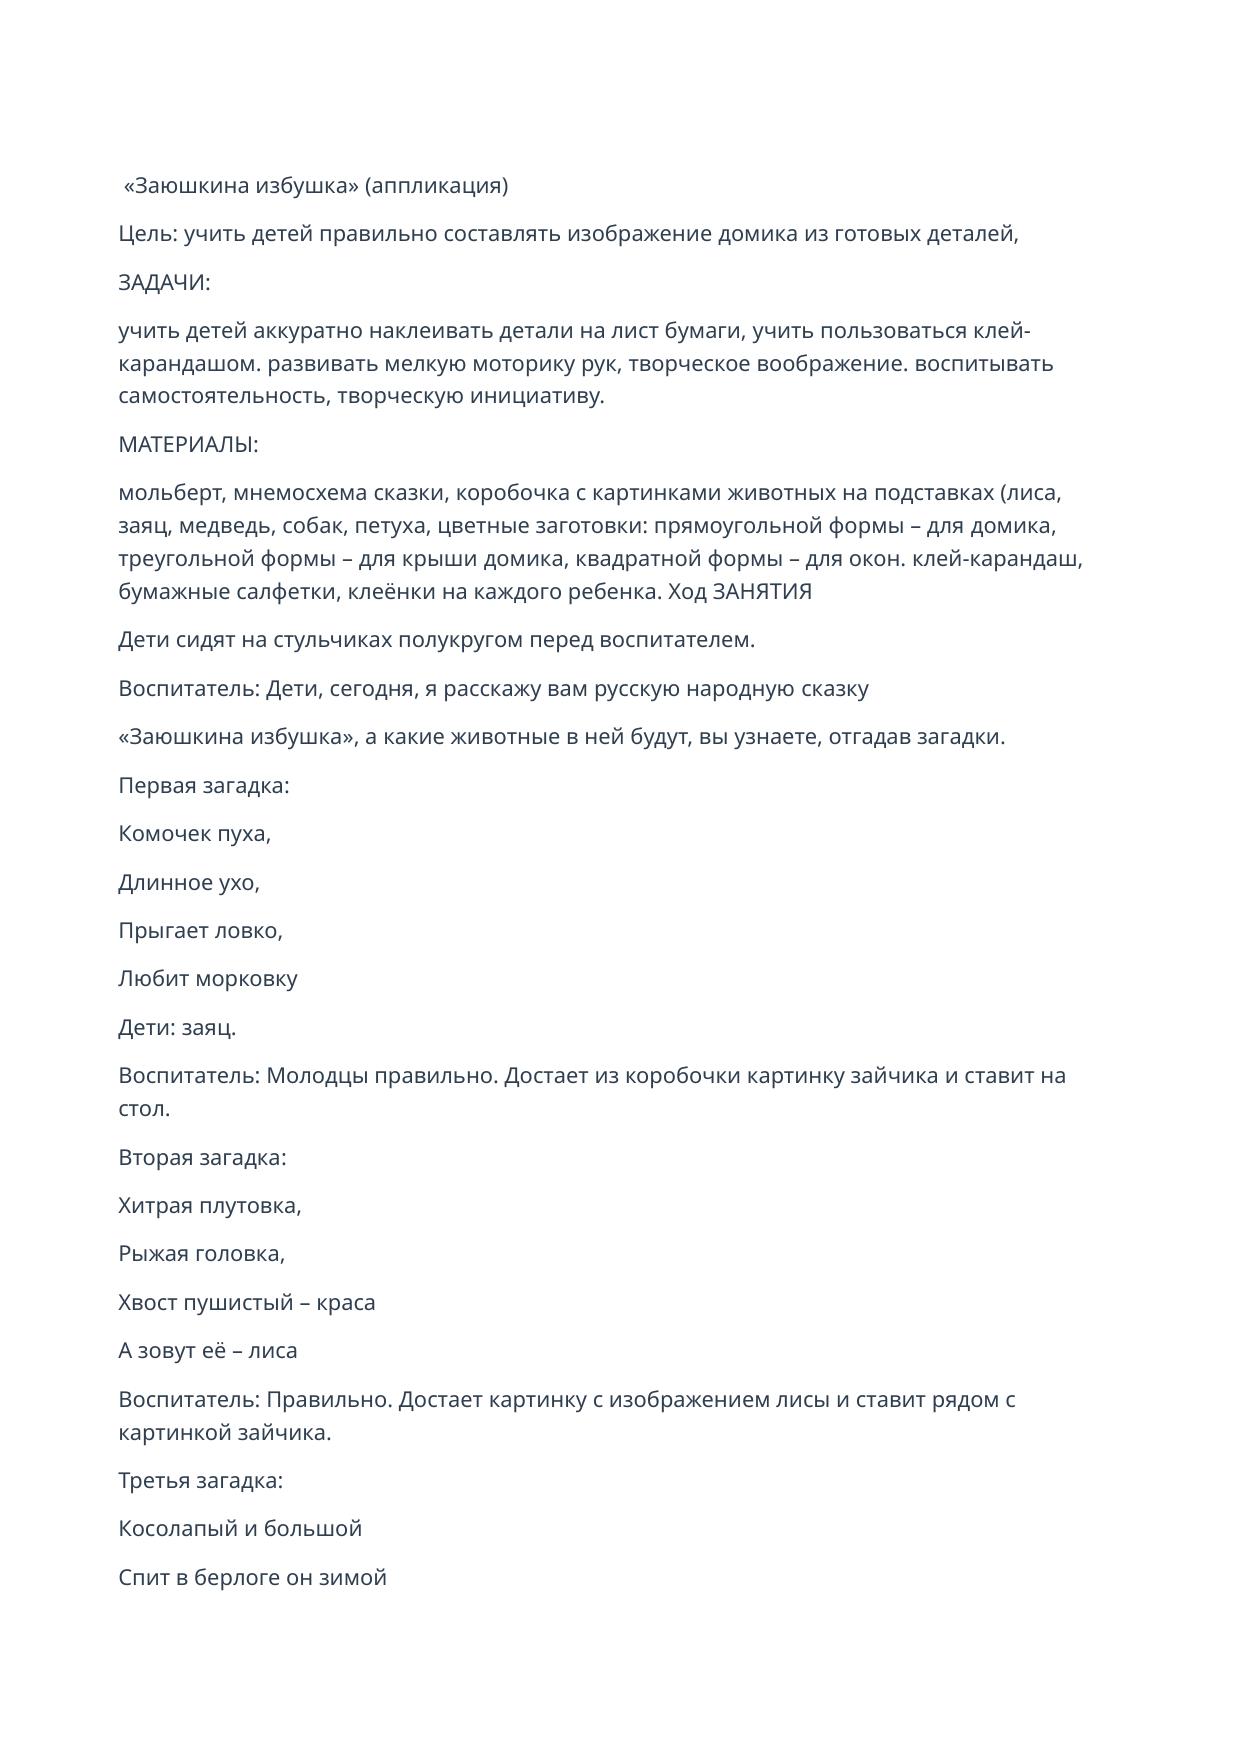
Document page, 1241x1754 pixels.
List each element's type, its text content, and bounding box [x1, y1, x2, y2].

text Хитрая плутовка, [118, 1187, 1122, 1220]
text Первая загадка: [118, 767, 1122, 799]
text Хвост пушистый – краса [118, 1284, 1122, 1317]
text Длинное ухо, [118, 863, 1122, 896]
text Воспитатель: Дети, сегодня, я расскажу вам русскую народную сказку [118, 670, 1122, 702]
text Дети сидят на стульчиках полукругом перед воспитателем. [118, 621, 1122, 654]
text ЗАДАЧИ: [118, 263, 1122, 296]
text Любит морковку [118, 960, 1122, 993]
text Рыжая головка, [118, 1235, 1122, 1268]
text А зовут её – лиса [118, 1332, 1122, 1365]
text Комочек пуха, [118, 815, 1122, 848]
text учить детей аккуратно наклеивать детали на лист бумаги, учить пользоваться клей-карандашом. развивать мелкую моторику рук, творческое воображение. воспитывать самостоятельность, творческую инициативу. [118, 312, 1122, 410]
text Прыгает ловко, [118, 912, 1122, 945]
text «Заюшкина избушка» (аппликация) [118, 167, 1122, 199]
text «Заюшкина избушка», а какие животные в ней будут, вы узнаете, отгадав загадки. [118, 718, 1122, 751]
text Цель: учить детей правильно составлять изображение домика из готовых деталей, [118, 215, 1122, 248]
text Третья загадка: [118, 1462, 1122, 1495]
text Воспитатель: Молодцы правильно. Достает из коробочки картинку зайчика и ставит на стол. [118, 1057, 1122, 1123]
text Спит в берлоге он зимой [118, 1559, 1122, 1592]
text Дети: заяц. [118, 1009, 1122, 1042]
text Косолапый и большой [118, 1510, 1122, 1543]
text мольберт, мнемосхема сказки, коробочка с картинками животных на подставках (лиса, заяц, медведь, собак, петуха, цветные заготовки: прямоугольной формы – для домика, треугольной формы – для крыши домика, квадратной формы – для окон. клей-карандаш, бумажные салфетки, клеёнки на каждого ребенка. Ход ЗАНЯТИЯ [118, 474, 1122, 606]
text Вторая загадка: [118, 1138, 1122, 1171]
text Воспитатель: Правильно. Достает картинку с изображением лисы и ставит рядом с картинкой зайчика. [118, 1381, 1122, 1446]
text МАТЕРИАЛЫ: [118, 426, 1122, 459]
